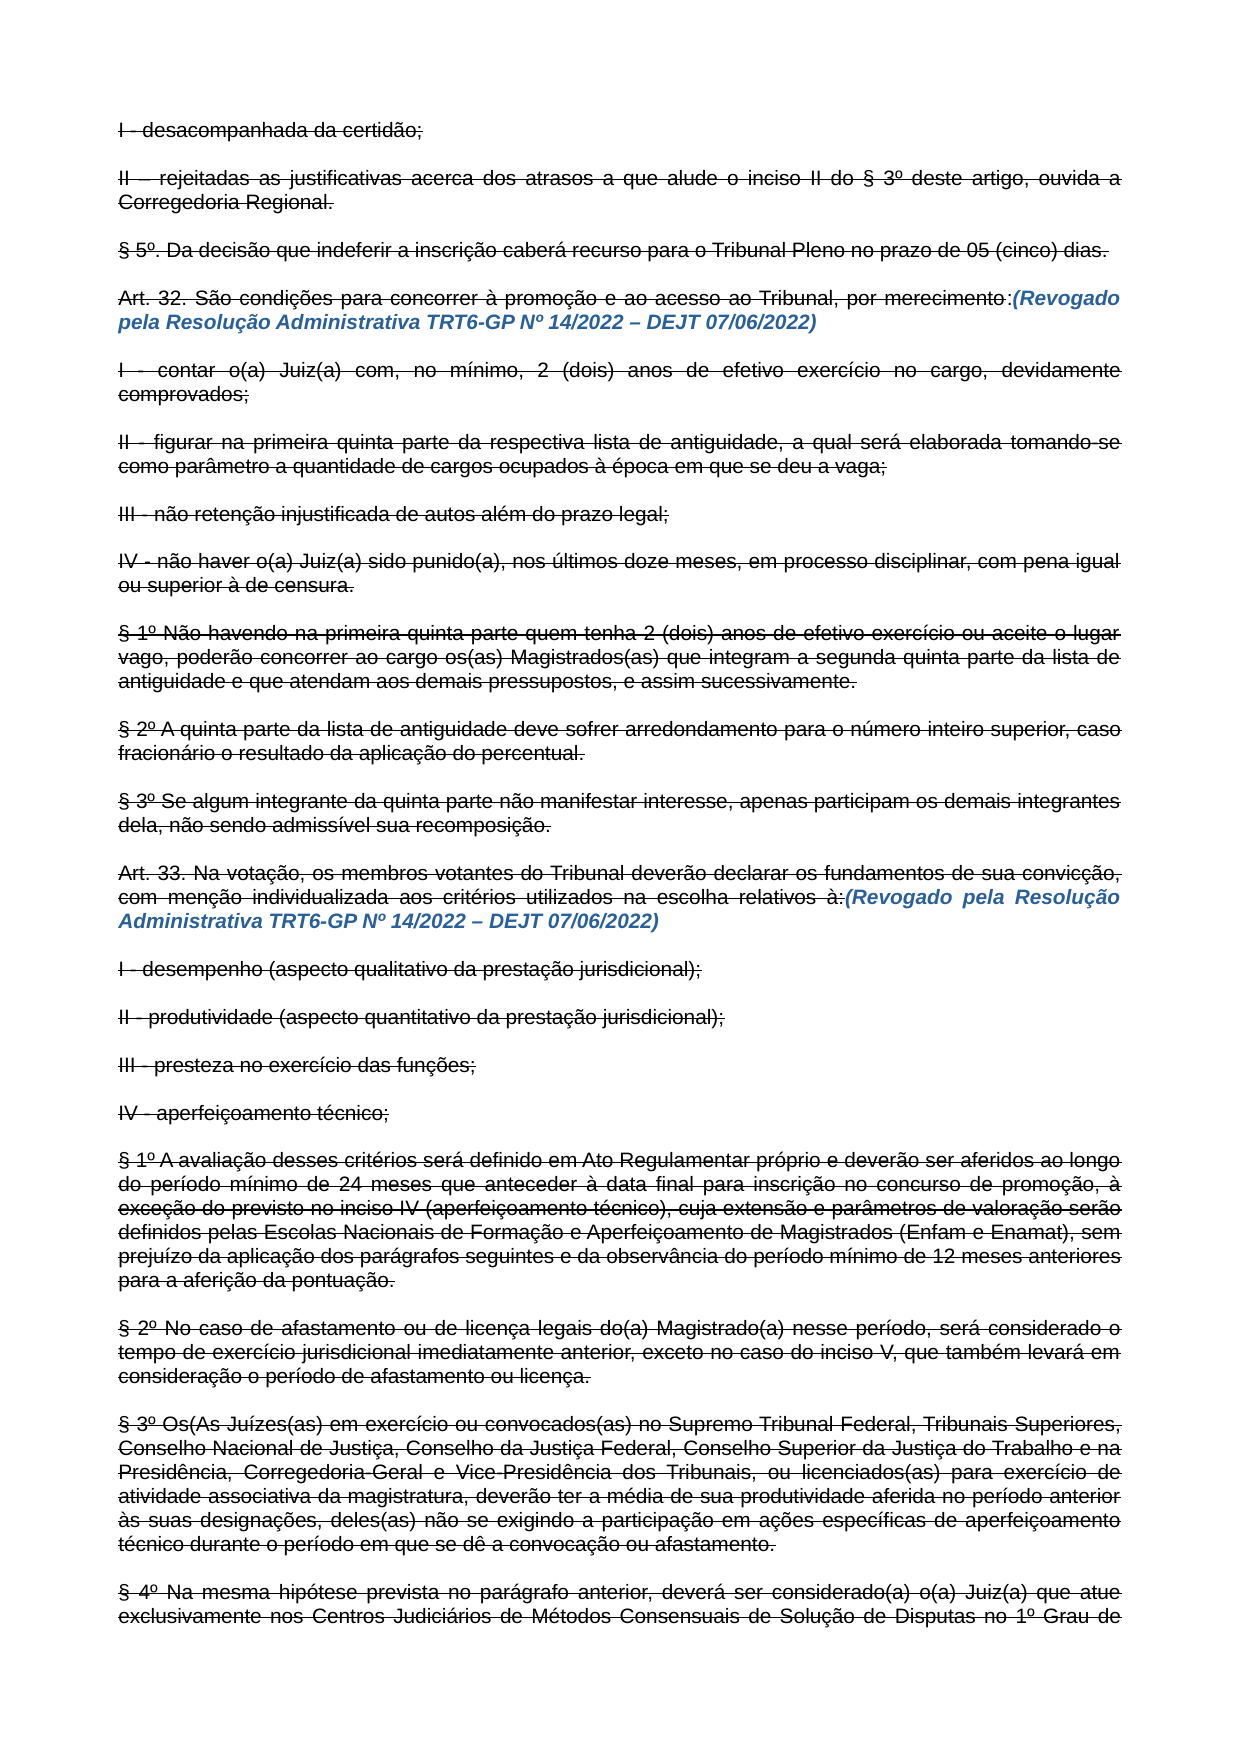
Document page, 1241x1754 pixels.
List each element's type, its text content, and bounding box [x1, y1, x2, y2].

text § 2º A quinta parte da lista de antiguidade deve sofrer arredondamento para o número inteiro superior, caso fracionário o resultado da aplicação do percentual. [118, 717, 1122, 730]
text § 2º No caso de afastamento ou de licença legais do(a) Magistrado(a) nesse período, será considerado o tempo de exercício jurisdicional imediatamente anterior, exceto no caso do inciso V, que também levará em consideração o período de afastamento ou licença. [118, 1330, 1122, 1388]
text III - presteza no exercício das funções; [118, 1052, 1122, 1076]
text § 3º Os(As Juízes(as) em exercício ou convocados(as) no Supremo Tribunal Federal, Tribunais Superiores, Conselho Nacional de Justiça, Conselho da Justiça Federal, Conselho Superior da Justiça do Trabalho e na Presidência, Corregedoria-Geral e Vice-Presidência dos Tribunais, ou licenciados(as) para exercício de atividade associativa da magistratura, deverão ter a média de sua produtividade aferida no período anterior às suas designações, deles(as) não se exigindo a participação em ações específicas de aperfeiçoamento técnico durante o período em que se dê a convocação ou afastamento. [118, 1412, 1122, 1425]
text § 1º A avaliação desses critérios será definido em Ato Regulamentar próprio e deverão ser aferidos ao longo do período mínimo de 24 meses que anteceder à data final para inscrição no concurso de promoção, à exceção do previsto no inciso IV (aperfeiçoamento técnico), cuja extensão e parâmetros de valoração serão definidos pelas Escolas Nacionais de Formação e Aperfeiçoamento de Magistrados (Enfam e Enamat), sem prejuízo da aplicação dos parágrafos seguintes e da observância do período mínimo de 12 meses anteriores para a aferição da pontuação. [118, 1187, 1122, 1209]
text § 3º Os(As Juízes(as) em exercício ou convocados(as) no Supremo Tribunal Federal, Tribunais Superiores, Conselho Nacional de Justiça, Conselho da Justiça Federal, Conselho Superior da Justiça do Trabalho e na Presidência, Corregedoria-Geral e Vice-Presidência dos Tribunais, ou licenciados(as) para exercício de atividade associativa da magistratura, deverão ter a média de sua produtividade aferida no período anterior às suas designações, deles(as) não se exigindo a participação em ações específicas de aperfeiçoamento técnico durante o período em que se dê a convocação ou afastamento. [118, 1426, 1122, 1449]
text I - desacompanhada da certidão; [118, 118, 1122, 142]
text I - contar o(a) Juiz(a) com, no mínimo, 2 (dois) anos de efetivo exercício no cargo, devidamente comprovados; [118, 358, 1122, 371]
text § 3º Os(As Juízes(as) em exercício ou convocados(as) no Supremo Tribunal Federal, Tribunais Superiores, Conselho Nacional de Justiça, Conselho da Justiça Federal, Conselho Superior da Justiça do Trabalho e na Presidência, Corregedoria-Geral e Vice-Presidência dos Tribunais, ou licenciados(as) para exercício de atividade associativa da magistratura, deverão ter a média de sua produtividade aferida no período anterior às suas designações, deles(as) não se exigindo a participação em ações específicas de aperfeiçoamento técnico durante o período em que se dê a convocação ou afastamento. [118, 1474, 1122, 1556]
text § 1º A avaliação desses critérios será definido em Ato Regulamentar próprio e deverão ser aferidos ao longo do período mínimo de 24 meses que anteceder à data final para inscrição no concurso de promoção, à exceção do previsto no inciso IV (aperfeiçoamento técnico), cuja extensão e parâmetros de valoração serão definidos pelas Escolas Nacionais de Formação e Aperfeiçoamento de Magistrados (Enfam e Enamat), sem prejuízo da aplicação dos parágrafos seguintes e da observância do período mínimo de 12 meses anteriores para a aferição da pontuação. [118, 1234, 1122, 1257]
text IV - aperfeiçoamento técnico; [118, 1100, 1122, 1124]
text § 5º. Da decisão que indeferir a inscrição caberá recurso para o Tribunal Pleno no prazo de 05 (cinco) dias. [118, 238, 1122, 262]
text § 1º Não havendo na primeira quinta parte quem tenha 2 (dois) anos de efetivo exercício ou aceite o lugar vago, poderão concorrer ao cargo os(as) Magistrados(as) que integram a segunda quinta parte da lista de antiguidade e que atendam aos demais pressupostos, e assim sucessivamente. [118, 621, 1122, 693]
text § 2º A quinta parte da lista de antiguidade deve sofrer arredondamento para o número inteiro superior, caso fracionário o resultado da aplicação do percentual. [118, 731, 1122, 765]
text II - produtividade (aspecto quantitativo da prestação jurisdicional); [118, 1004, 1122, 1028]
text § 3º Se algum integrante da quinta parte não manifestar interesse, apenas participam os demais integrantes dela, não sendo admissível sua recomposição. [118, 789, 1122, 837]
text § 1º A avaliação desses critérios será definido em Ato Regulamentar próprio e deverão ser aferidos ao longo do período mínimo de 24 meses que anteceder à data final para inscrição no concurso de promoção, à exceção do previsto no inciso IV (aperfeiçoamento técnico), cuja extensão e parâmetros de valoração serão definidos pelas Escolas Nacionais de Formação e Aperfeiçoamento de Magistrados (Enfam e Enamat), sem prejuízo da aplicação dos parágrafos seguintes e da observância do período mínimo de 12 meses anteriores para a aferição da pontuação. [118, 1163, 1122, 1186]
text § 2º No caso de afastamento ou de licença legais do(a) Magistrado(a) nesse período, será considerado o tempo de exercício jurisdicional imediatamente anterior, exceto no caso do inciso V, que também levará em consideração o período de afastamento ou licença. [118, 1316, 1122, 1329]
text § 4º Na mesma hipótese prevista no parágrafo anterior, deverá ser considerado(a) o(a) Juiz(a) que atue exclusivamente nos Centros Judiciários de Métodos Consensuais de Solução de Disputas no 1º Grau de Jurisdição – CEJUSCs. [118, 1579, 1122, 1593]
text § 1º A avaliação desses critérios será definido em Ato Regulamentar próprio e deverão ser aferidos ao longo do período mínimo de 24 meses que anteceder à data final para inscrição no concurso de promoção, à exceção do previsto no inciso IV (aperfeiçoamento técnico), cuja extensão e parâmetros de valoração serão definidos pelas Escolas Nacionais de Formação e Aperfeiçoamento de Magistrados (Enfam e Enamat), sem prejuízo da aplicação dos parágrafos seguintes e da observância do período mínimo de 12 meses anteriores para a aferição da pontuação. [118, 1258, 1122, 1292]
text IV - não haver o(a) Juiz(a) sido punido(a), nos últimos doze meses, em processo disciplinar, com pena igual ou superior à de censura. [118, 549, 1122, 597]
text Art. 33. Na votação, os membros votantes do Tribunal deverão declarar os fundamentos de sua convicção, com menção individualizada aos critérios utilizados na escolha relativos à:(Revogado pela Resolução Administrativa TRT6-GP Nº 14/2022 – DEJT 07/06/2022) [118, 861, 1122, 874]
text § 4º Na mesma hipótese prevista no parágrafo anterior, deverá ser considerado(a) o(a) Juiz(a) que atue exclusivamente nos Centros Judiciários de Métodos Consensuais de Solução de Disputas no 1º Grau de Jurisdição – CEJUSCs. [118, 1594, 1122, 1617]
text II - figurar na primeira quinta parte da respectiva lista de antiguidade, a qual será elaborada tomando-se como parâmetro a quantidade de cargos ocupados à época em que se deu a vaga; [118, 429, 1122, 443]
text Art. 32. São condições para concorrer à promoção e ao acesso ao Tribunal, por merecimento:(Revogado pela Resolução Administrativa TRT6-GP Nº 14/2022 – DEJT 07/06/2022) [118, 286, 1122, 334]
text II – rejeitadas as justificativas acerca dos atrasos a que alude o inciso II do § 3º deste artigo, ouvida a Corregedoria Regional. [118, 166, 1122, 179]
text I - desempenho (aspecto qualitativo da prestação jurisdicional); [118, 957, 1122, 981]
text II – rejeitadas as justificativas acerca dos atrasos a que alude o inciso II do § 3º deste artigo, ouvida a Corregedoria Regional. [118, 180, 1122, 214]
text § 4º Na mesma hipótese prevista no parágrafo anterior, deverá ser considerado(a) o(a) Juiz(a) que atue exclusivamente nos Centros Judiciários de Métodos Consensuais de Solução de Disputas no 1º Grau de Jurisdição – CEJUSCs. [118, 1618, 827, 1627]
text § 1º A avaliação desses critérios será definido em Ato Regulamentar próprio e deverão ser aferidos ao longo do período mínimo de 24 meses que anteceder à data final para inscrição no concurso de promoção, à exceção do previsto no inciso IV (aperfeiçoamento técnico), cuja extensão e parâmetros de valoração serão definidos pelas Escolas Nacionais de Formação e Aperfeiçoamento de Magistrados (Enfam e Enamat), sem prejuízo da aplicação dos parágrafos seguintes e da observância do período mínimo de 12 meses anteriores para a aferição da pontuação. [118, 1148, 1122, 1162]
text § 1º A avaliação desses critérios será definido em Ato Regulamentar próprio e deverão ser aferidos ao longo do período mínimo de 24 meses que anteceder à data final para inscrição no concurso de promoção, à exceção do previsto no inciso IV (aperfeiçoamento técnico), cuja extensão e parâmetros de valoração serão definidos pelas Escolas Nacionais de Formação e Aperfeiçoamento de Magistrados (Enfam e Enamat), sem prejuízo da aplicação dos parágrafos seguintes e da observância do período mínimo de 12 meses anteriores para a aferição da pontuação. [118, 1211, 1122, 1233]
text I - contar o(a) Juiz(a) com, no mínimo, 2 (dois) anos de efetivo exercício no cargo, devidamente comprovados; [118, 372, 1122, 406]
text II - figurar na primeira quinta parte da respectiva lista de antiguidade, a qual será elaborada tomando-se como parâmetro a quantidade de cargos ocupados à época em que se deu a vaga; [118, 444, 1122, 477]
text Art. 33. Na votação, os membros votantes do Tribunal deverão declarar os fundamentos de sua convicção, com menção individualizada aos critérios utilizados na escolha relativos à:(Revogado pela Resolução Administrativa TRT6-GP Nº 14/2022 – DEJT 07/06/2022) [118, 875, 1122, 933]
text III - não retenção injustificada de autos além do prazo legal; [118, 501, 1122, 525]
text § 3º Os(As Juízes(as) em exercício ou convocados(as) no Supremo Tribunal Federal, Tribunais Superiores, Conselho Nacional de Justiça, Conselho da Justiça Federal, Conselho Superior da Justiça do Trabalho e na Presidência, Corregedoria-Geral e Vice-Presidência dos Tribunais, ou licenciados(as) para exercício de atividade associativa da magistratura, deverão ter a média de sua produtividade aferida no período anterior às suas designações, deles(as) não se exigindo a participação em ações específicas de aperfeiçoamento técnico durante o período em que se dê a convocação ou afastamento. [118, 1450, 1122, 1473]
